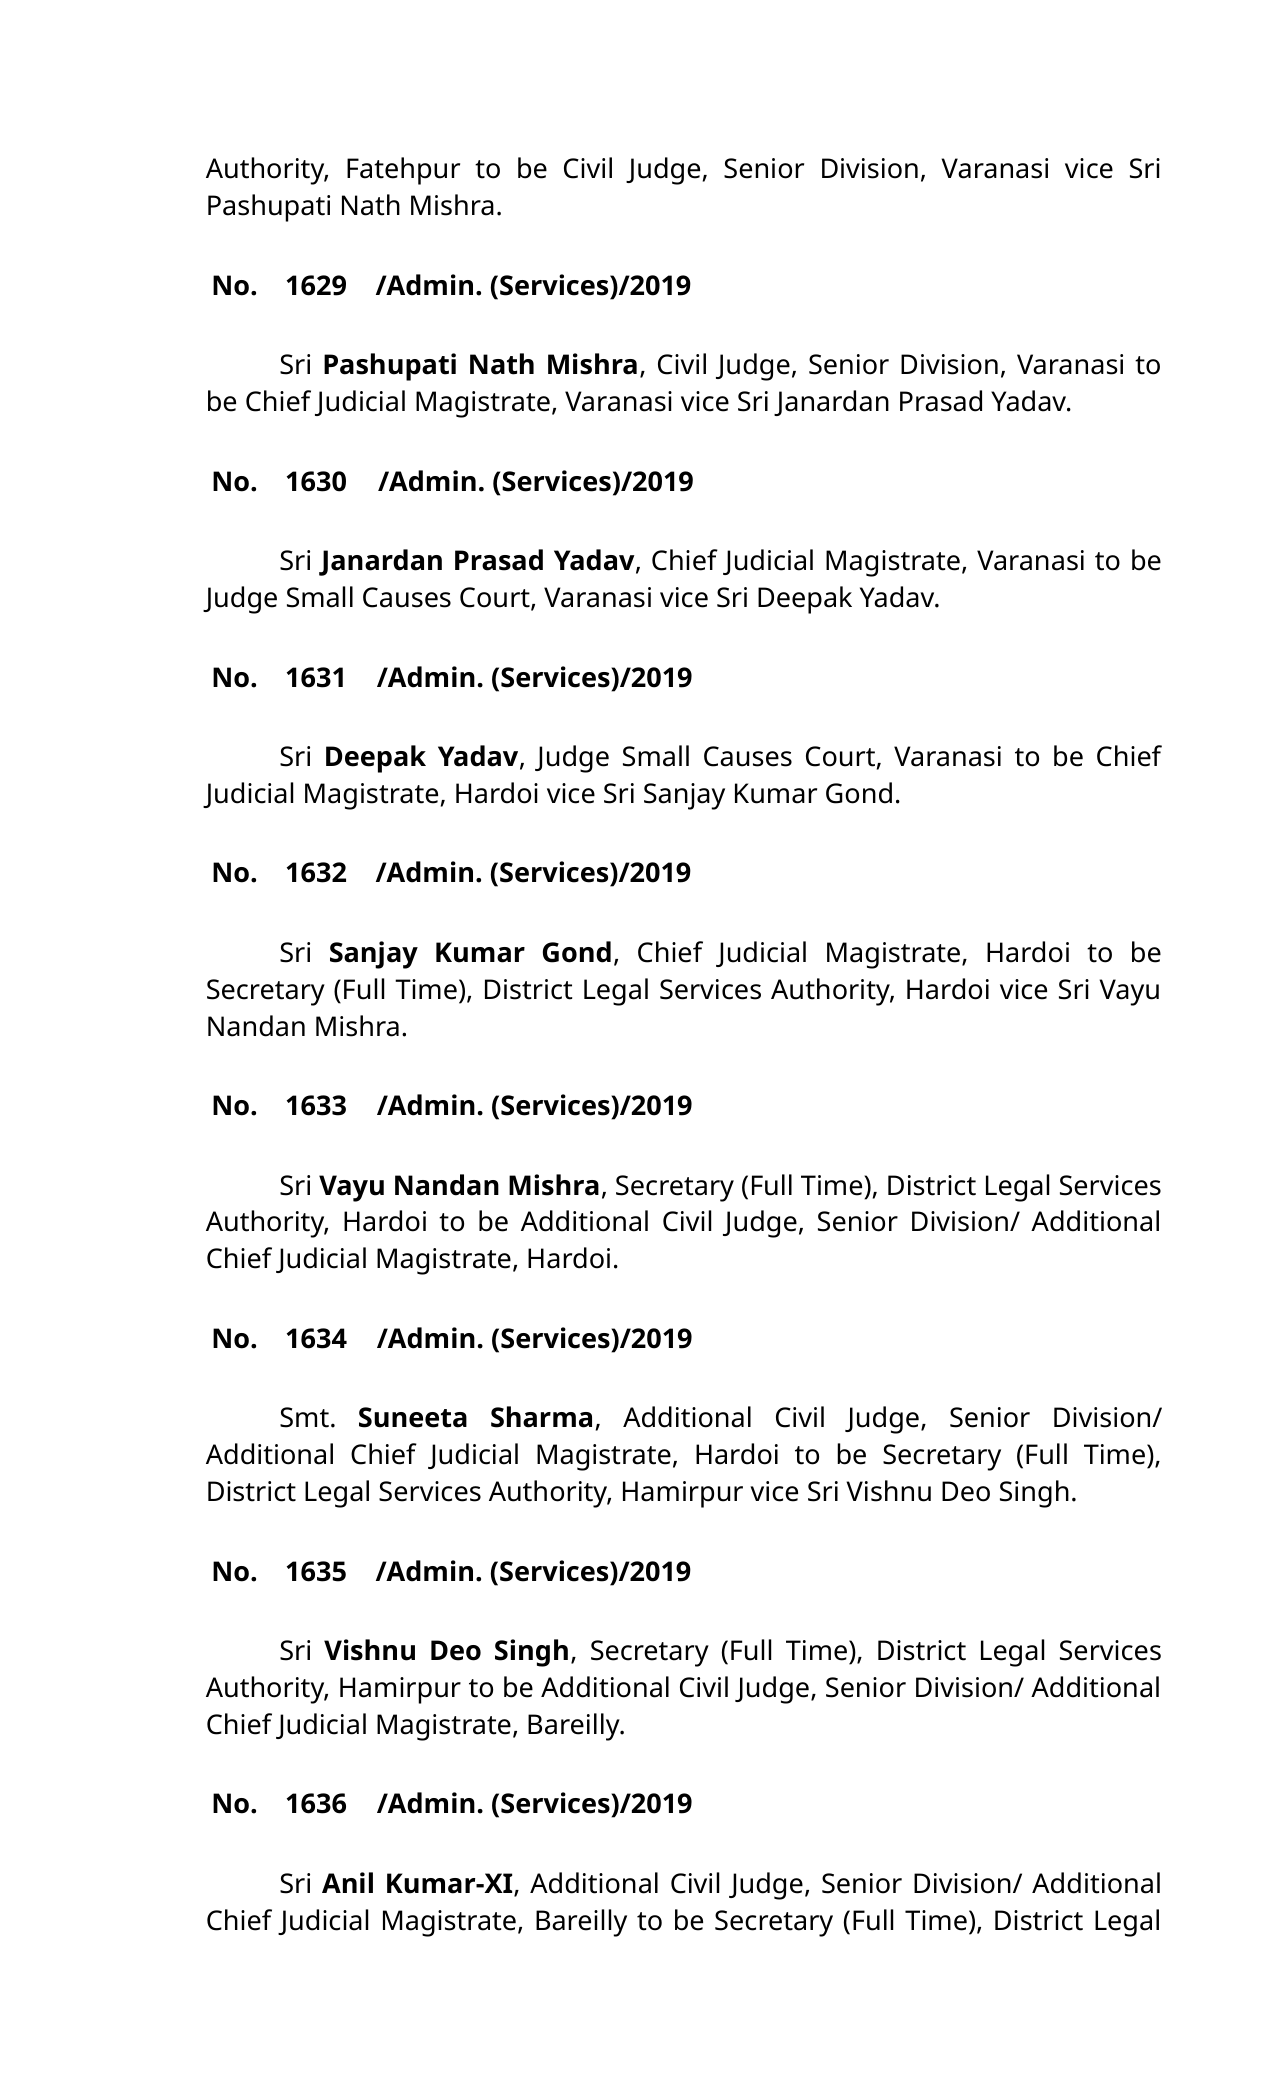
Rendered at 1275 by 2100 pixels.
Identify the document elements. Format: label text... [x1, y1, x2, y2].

text Sri Pashupati Nath Mishra, Civil Judge, Senior Division, Varanasi to be Chief Judicial Magistrate, Varanasi vice Sri Janardan Prasad Yadav. [206, 346, 1162, 419]
table_header No. [206, 1779, 279, 1827]
table_header [279, 1081, 371, 1129]
table_header No. [206, 848, 279, 896]
table_header No. [206, 1314, 279, 1362]
text Sri Vishnu Deo Singh, Secretary (Full Time), District Legal Services Authority, Hamirpur to be Additional Civil Judge, Senior Division/ Additional Chief Judicial Magistrate, Bareilly. [206, 1631, 1162, 1742]
table_header /Admin. (Services)/2019 [370, 848, 764, 896]
table_header No. [206, 456, 279, 505]
table_header /Admin. (Services)/2019 [372, 456, 764, 505]
table_header No. [206, 652, 279, 701]
table_header No. [206, 1546, 279, 1594]
text Sri Vayu Nandan Mishra, Secretary (Full Time), District Legal Services Authority, Hardoi to be Additional Civil Judge, Senior Division/ Additional Chief Judicial Magistrate, Hardoi. [206, 1166, 1162, 1277]
table_header [279, 652, 371, 701]
table_header [279, 456, 372, 505]
table_header No. [206, 261, 279, 309]
table_header /Admin. (Services)/2019 [371, 1081, 764, 1129]
table_header /Admin. (Services)/2019 [371, 1314, 764, 1362]
table_header [279, 261, 369, 309]
table_header [279, 1314, 371, 1362]
table_header /Admin. (Services)/2019 [370, 261, 764, 309]
table_header No. [206, 1081, 279, 1129]
text Sri Anil Kumar-XI, Additional Civil Judge, Senior Division/ Additional Chief Judicial Magistrate, Bareilly to be Secretary (Full Time), District Legal [206, 1864, 1162, 1938]
table_header [279, 1779, 371, 1827]
table_header /Admin. (Services)/2019 [371, 1779, 764, 1827]
table_header [279, 848, 369, 896]
text Sri Sanjay Kumar Gond, Chief Judicial Magistrate, Hardoi to be Secretary (Full Time), District Legal Services Authority, Hardoi vice Sri Vayu Nandan Mishra. [206, 933, 1162, 1044]
text Smt. Suneeta Sharma, Additional Civil Judge, Senior Division/ Additional Chief Judicial Magistrate, Hardoi to be Secretary (Full Time), District Legal Services Authority, Hamirpur vice Sri Vishnu Deo Singh. [206, 1399, 1162, 1509]
text Authority, Fatehpur to be Civil Judge, Senior Division, Varanasi vice Sri Pashupati Nath Mishra. [206, 150, 1162, 224]
table_header /Admin. (Services)/2019 [370, 1546, 764, 1594]
text Sri Deepak Yadav, Judge Small Causes Court, Varanasi to be Chief Judicial Magistrate, Hardoi vice Sri Sanjay Kumar Gond. [206, 737, 1162, 811]
table_header /Admin. (Services)/2019 [371, 652, 764, 701]
text Sri Janardan Prasad Yadav, Chief Judicial Magistrate, Varanasi to be Judge Small Causes Court, Varanasi vice Sri Deepak Yadav. [206, 542, 1162, 615]
table_header [279, 1546, 369, 1594]
